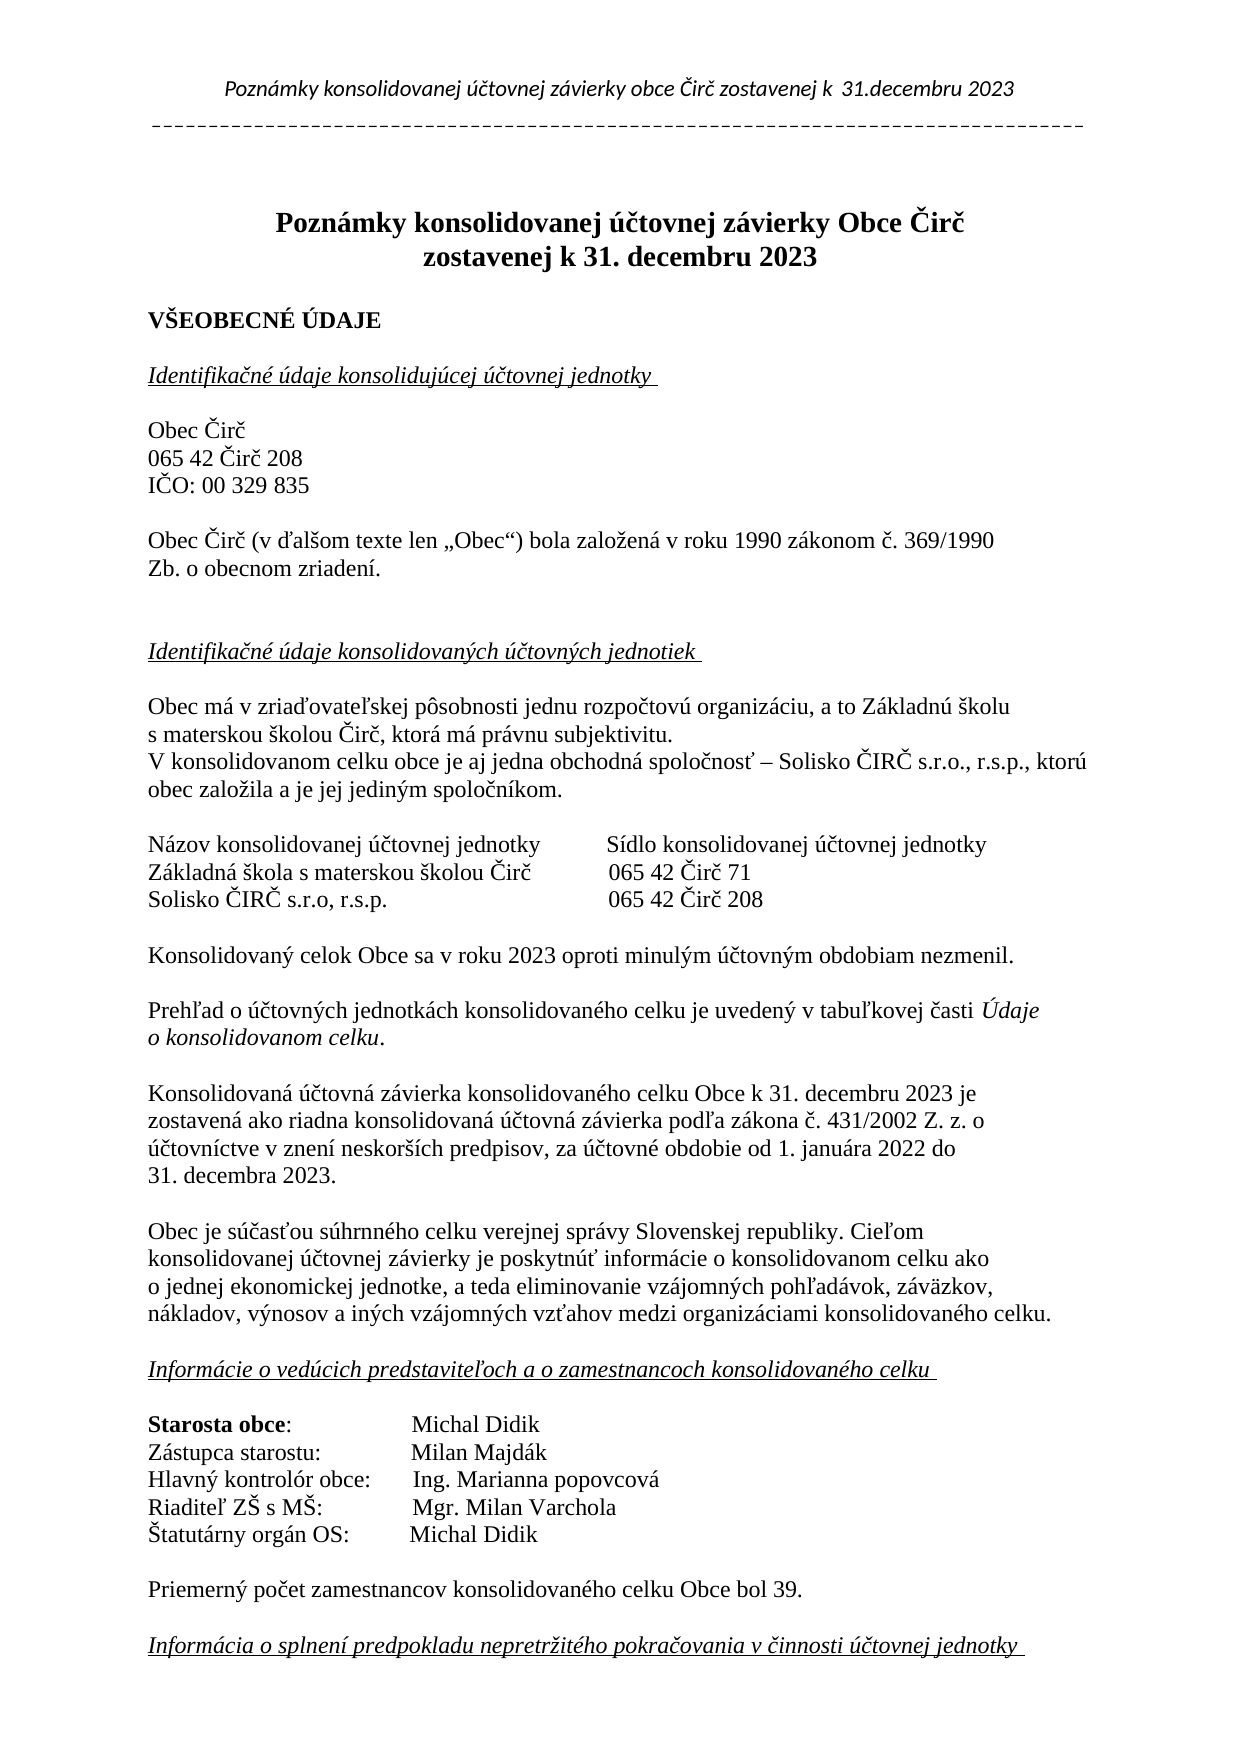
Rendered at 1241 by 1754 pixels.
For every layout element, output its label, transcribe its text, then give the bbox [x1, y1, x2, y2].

text Základná škola s materskou školou Čirč 065 42 Čirč 71 [148, 858, 1093, 885]
text Priemerný počet zamestnancov konsolidovaného celku Obce bol 39. [148, 1576, 1093, 1603]
text Informácia o splnení predpokladu nepretržitého pokračovania v činnosti účtovnej jednotky [148, 1631, 1093, 1658]
text o jednej ekonomickej jednotke, a teda eliminovanie vzájomných pohľadávok, záväzkov, [148, 1272, 1093, 1299]
text Zástupca starostu: Milan Majdák [148, 1437, 1093, 1465]
text o konsolidovanom celku. [148, 1023, 1093, 1051]
text zostavená ako riadna konsolidovaná účtovná závierka podľa zákona č. 431/2002 Z. z. o [148, 1106, 1093, 1134]
text 065 42 Čirč 208 [148, 444, 1093, 471]
text V konsolidovanom celku obce je aj jedna obchodná spoločnosť – Solisko ČIRČ s.r.o., r.s.p., ktorú obec založila a je jej jediným spoločníkom. [148, 747, 1093, 803]
text 31. decembra 2023. [148, 1161, 1093, 1189]
text Poznámky konsolidovanej účtovnej závierky Obce Čirč [148, 205, 1093, 239]
text Konsolidovaný celok Obce sa v roku 2023 oproti minulým účtovným obdobiam nezmenil. [148, 941, 1093, 968]
text Konsolidovaná účtovná závierka konsolidovaného celku Obce k 31. decembru 2023 je [148, 1079, 1093, 1106]
text Riaditeľ ZŠ s MŠ: Mgr. Milan Varchola [148, 1493, 1093, 1520]
text Zb. o obecnom zriadení. [148, 554, 1093, 582]
text Identifikačné údaje konsolidujúcej účtovnej jednotky [148, 361, 1093, 388]
text s materskou školou Čirč, ktorá má právnu subjektivitu. [148, 720, 1093, 747]
text Solisko ČIRČ s.r.o, r.s.p. 065 42 Čirč 208 [148, 885, 1093, 913]
text konsolidovanej účtovnej závierky je poskytnúť informácie o konsolidovanom celku ako [148, 1244, 1093, 1272]
text Identifikačné údaje konsolidovaných účtovných jednotiek [148, 637, 1093, 664]
text zostavenej k 31. decembru 2023 [148, 239, 1093, 272]
text Obec Čirč (v ďalšom texte len „Obec“) bola založená v roku 1990 zákonom č. 369/1990 [148, 527, 1093, 554]
text Hlavný kontrolór obce: Ing. Marianna popovcová [148, 1465, 1093, 1493]
text Informácie o vedúcich predstaviteľoch a o zamestnancoch konsolidovaného celku [148, 1355, 1093, 1382]
text IČO: 00 329 835 [148, 471, 1093, 499]
text VŠEOBECNÉ ÚDAJE [148, 306, 1093, 333]
text účtovníctve v znení neskorších predpisov, za účtovné obdobie od 1. januára 2022 do [148, 1134, 1093, 1161]
text Obec Čirč [148, 416, 1093, 444]
text Starosta obce: Michal Didik [148, 1410, 1093, 1437]
text Prehľad o účtovných jednotkách konsolidovaného celku je uvedený v tabuľkovej časti Údaje [148, 996, 1093, 1023]
text Obec má v zriaďovateľskej pôsobnosti jednu rozpočtovú organizáciu, a to Základnú školu [148, 692, 1093, 720]
text Štatutárny orgán OS: Michal Didik [148, 1520, 1093, 1548]
text Obec je súčasťou súhrnného celku verejnej správy Slovenskej republiky. Cieľom [148, 1217, 1093, 1244]
text nákladov, výnosov a iných vzájomných vzťahov medzi organizáciami konsolidovaného celku. [148, 1299, 1093, 1327]
text Názov konsolidovanej účtovnej jednotky Sídlo konsolidovanej účtovnej jednotky [148, 830, 1093, 858]
